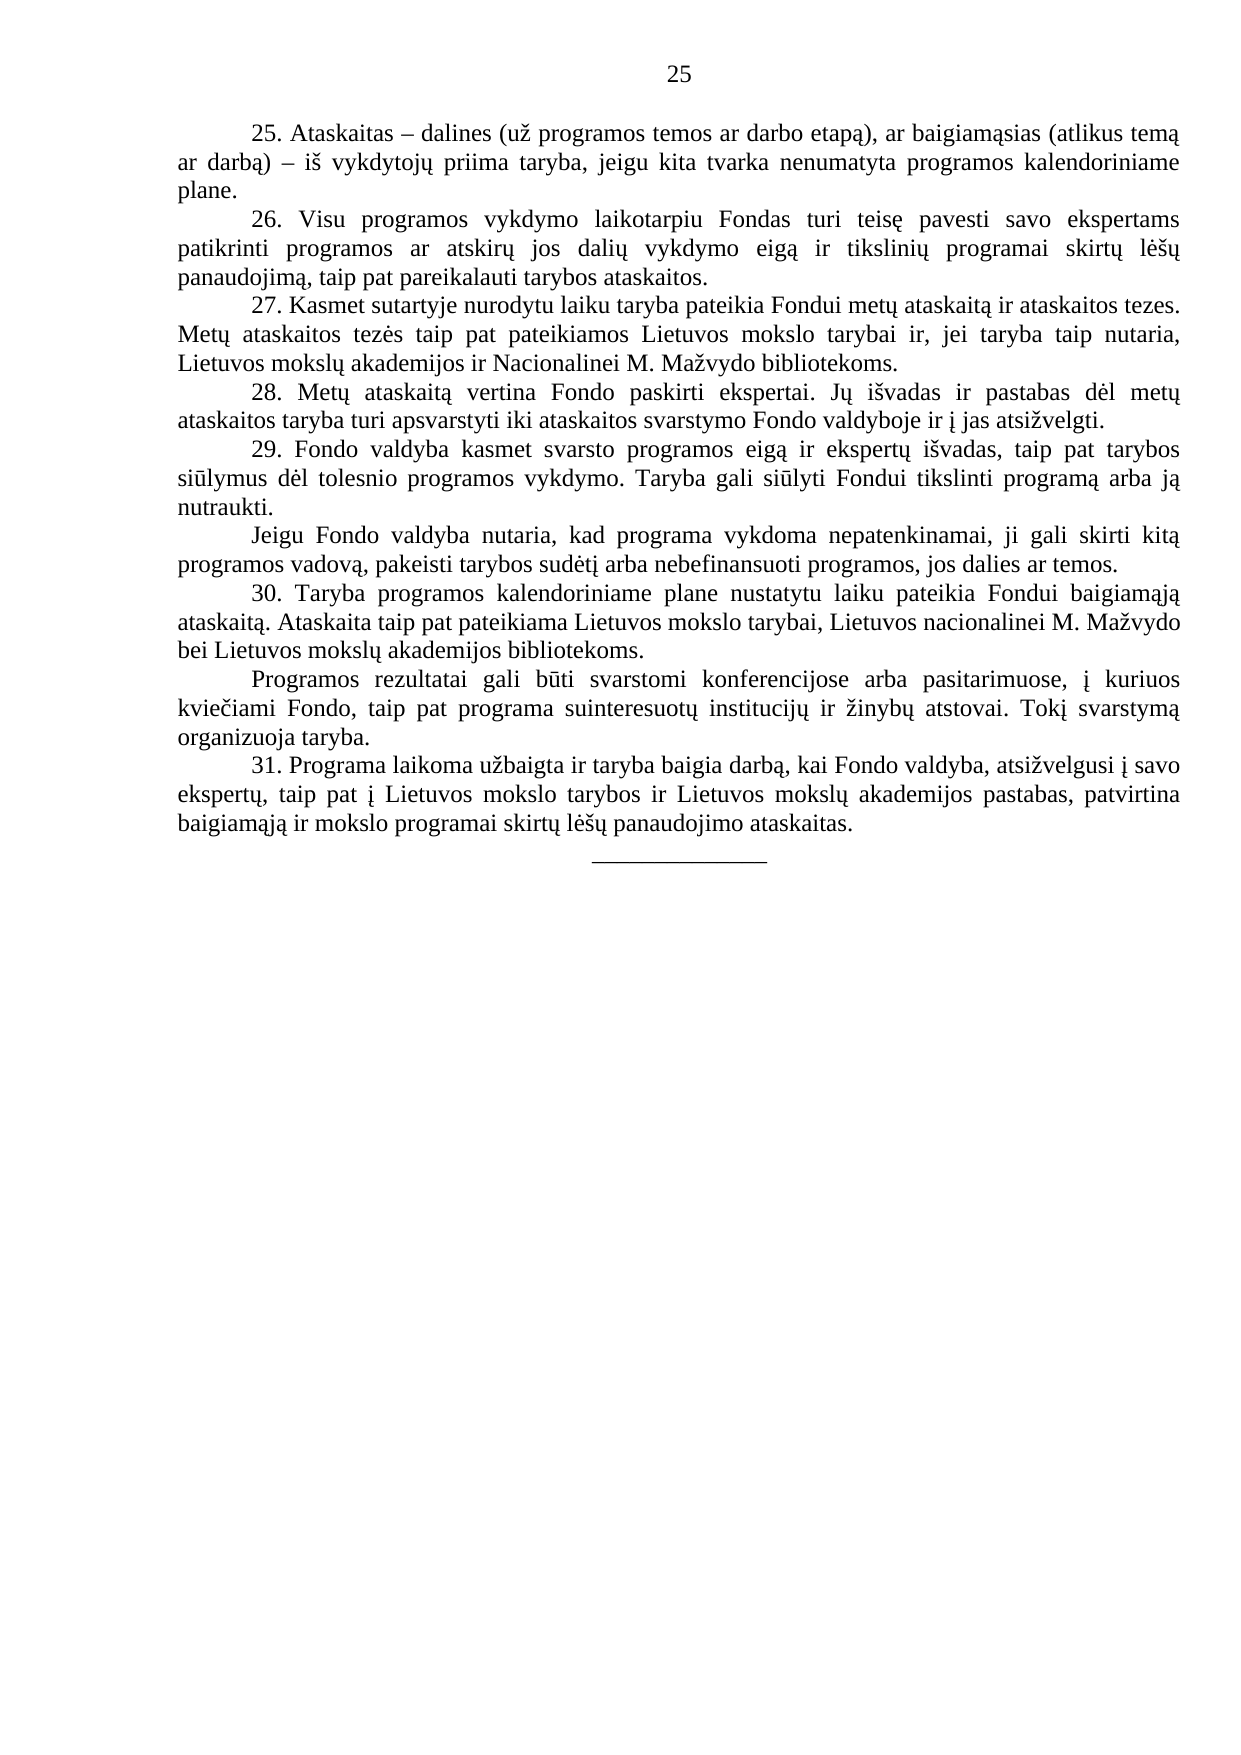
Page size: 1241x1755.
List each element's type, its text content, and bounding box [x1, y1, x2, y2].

text 29. Fondo valdyba kasmet svarsto programos eigą ir ekspertų išvadas, taip pat tarybos siūlymus dėl tolesnio programos vykdymo. Taryba gali siūlyti Fondui tikslinti programą arba ją nutraukti. [177, 434, 1181, 521]
text 28. Metų ataskaitą vertina Fondo paskirti ekspertai. Jų išvadas ir pastabas dėl metų ataskaitos taryba turi apsvarstyti iki ataskaitos svarstymo Fondo valdyboje ir į jas atsižvelgti. [177, 377, 1181, 434]
text Jeigu Fondo valdyba nutaria, kad programa vykdoma nepatenkinamai, ji gali skirti kitą programos vadovą, pakeisti tarybos sudėtį arba nebefinansuoti programos, jos dalies ar temos. [177, 521, 1181, 578]
text Programos rezultatai gali būti svarstomi konferencijose arba pasitarimuose, į kuriuos kviečiami Fondo, taip pat programa suinteresuotų institucijų ir žinybų atstovai. Tokį svarstymą organizuoja taryba. [177, 664, 1181, 751]
text 31. Programa laikoma užbaigta ir taryba baigia darbą, kai Fondo valdyba, atsižvelgusi į savo ekspertų, taip pat į Lietuvos mokslo tarybos ir Lietuvos mokslų akademijos pastabas, patvirtina baigiamąją ir mokslo programai skirtų lėšų panaudojimo ataskaitas. [177, 751, 1181, 837]
text ______________ [177, 837, 1181, 866]
text 25. Ataskaitas – dalines (už programos temos ar darbo etapą), ar baigiamąsias (atlikus temą ar darbą) – iš vykdytojų priima taryba, jeigu kita tvarka nenumatyta programos kalendoriniame plane. [177, 118, 1181, 204]
text 27. Kasmet sutartyje nurodytu laiku taryba pateikia Fondui metų ataskaitą ir ataskaitos tezes. Metų ataskaitos tezės taip pat pateikiamos Lietuvos mokslo tarybai ir, jei taryba taip nutaria, Lietuvos mokslų akademijos ir Nacionalinei M. Mažvydo bibliotekoms. [177, 291, 1181, 377]
text 30. Taryba programos kalendoriniame plane nustatytu laiku pateikia Fondui baigiamąją ataskaitą. Ataskaita taip pat pateikiama Lietuvos mokslo tarybai, Lietuvos nacionalinei M. Mažvydo bei Lietuvos mokslų akademijos bibliotekoms. [177, 578, 1181, 664]
text 26. Visu programos vykdymo laikotarpiu Fondas turi teisę pavesti savo ekspertams patikrinti programos ar atskirų jos dalių vykdymo eigą ir tikslinių programai skirtų lėšų panaudojimą, taip pat pareikalauti tarybos ataskaitos. [177, 204, 1181, 291]
